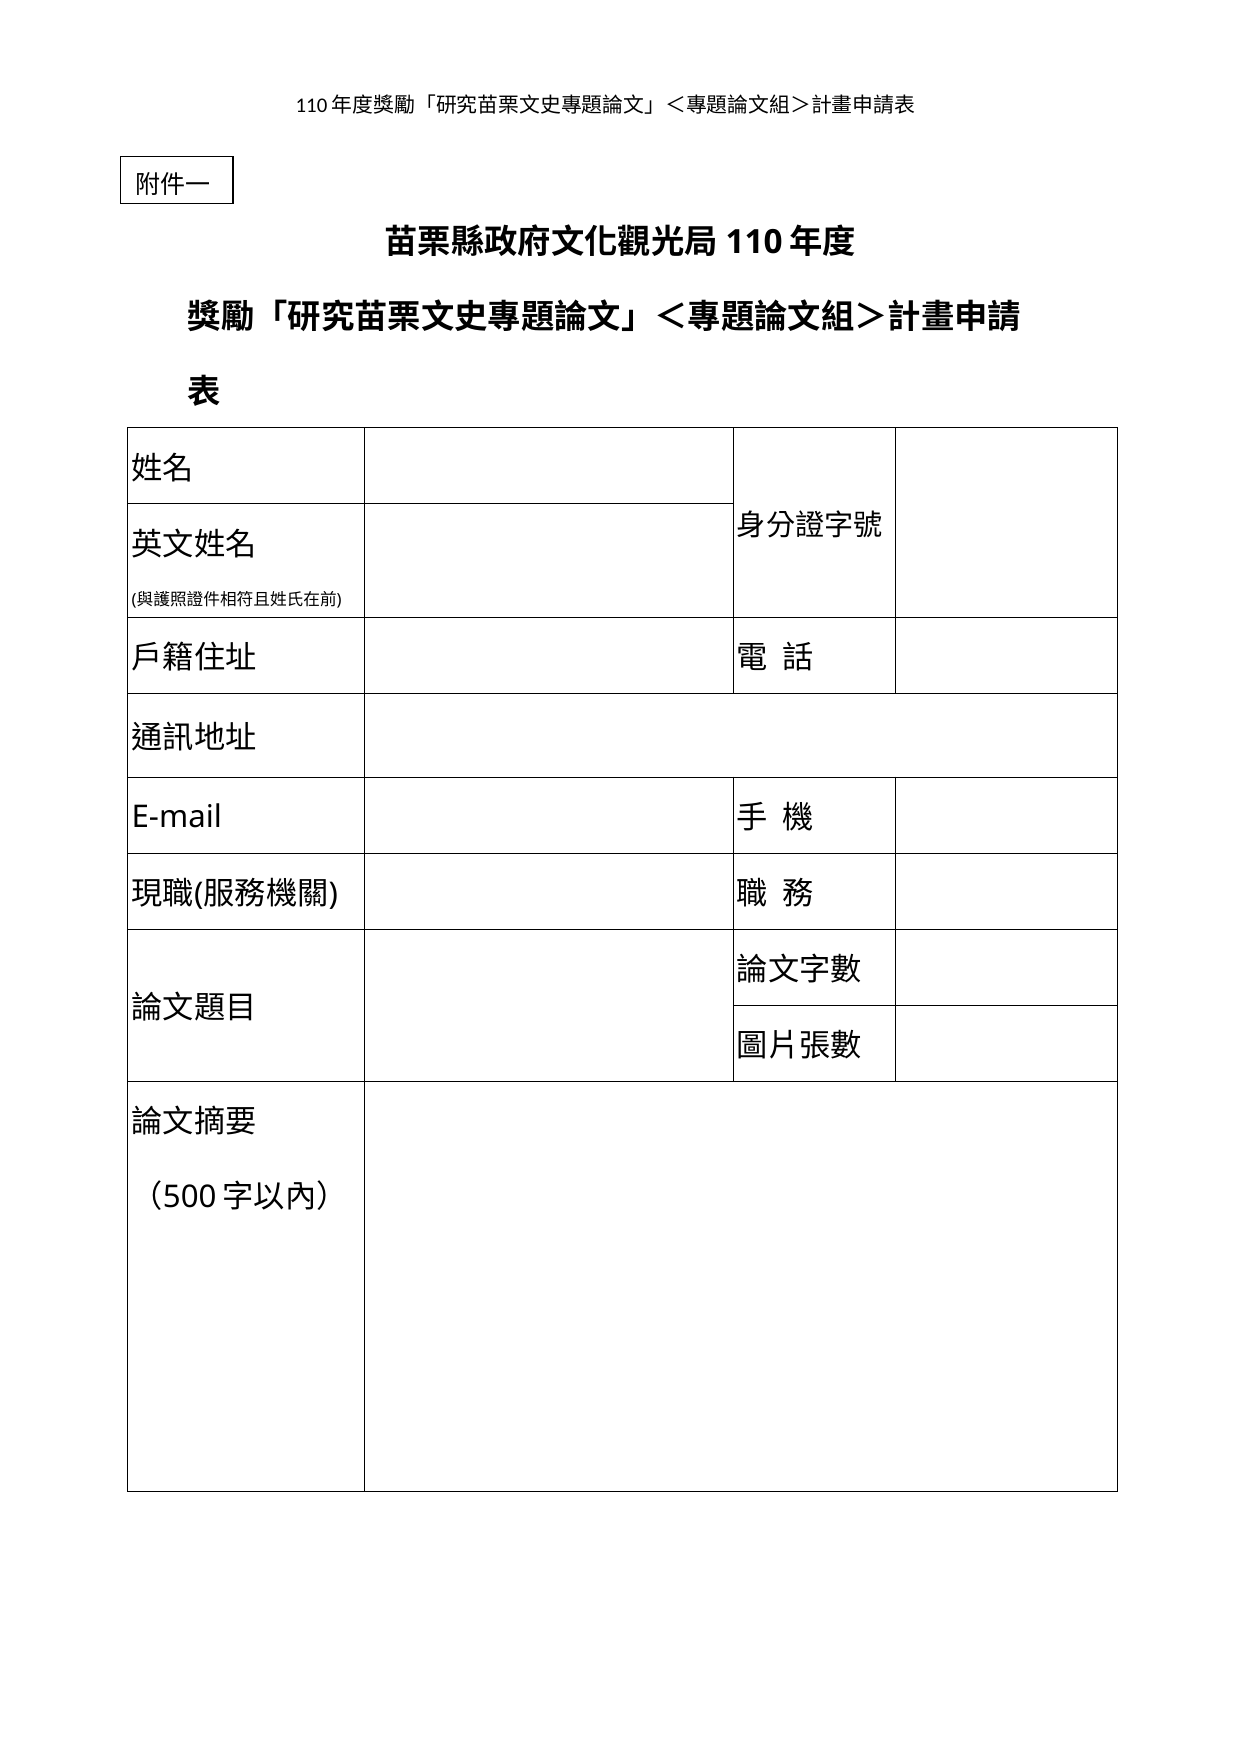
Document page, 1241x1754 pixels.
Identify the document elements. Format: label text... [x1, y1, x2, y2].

table_header [896, 428, 1117, 617]
table_cell [365, 778, 733, 853]
table_cell [365, 618, 733, 693]
table_cell 手 機 [734, 778, 895, 853]
table_header 身分證字號 [734, 428, 895, 617]
table_cell [896, 930, 1117, 1005]
table_cell 電 話 [734, 618, 895, 693]
table_cell [896, 618, 1117, 693]
table_cell [365, 504, 733, 617]
table_cell 論文字數 [734, 930, 895, 1005]
table_cell 英文姓名 (與護照證件相符且姓氏在前) [128, 504, 364, 617]
table_cell 論文題目 [128, 930, 364, 1081]
table_cell 圖片張數 [734, 1006, 895, 1081]
table_cell 戶籍住址 [128, 618, 364, 693]
table_cell 通訊地址 [128, 694, 364, 777]
table_cell [365, 854, 733, 929]
table_cell [896, 1006, 1117, 1081]
text 附件一 [136, 164, 218, 196]
table_header [365, 428, 733, 503]
table_header 姓名 [128, 428, 364, 503]
table_cell 職 務 [734, 854, 895, 929]
table_cell 論文摘要 （500字以內） [128, 1082, 364, 1491]
table_cell [365, 930, 733, 1081]
table_cell [896, 778, 1117, 853]
table_cell 現職(服務機關) [128, 854, 364, 929]
table_cell [896, 854, 1117, 929]
table_cell E-mail [128, 778, 364, 853]
table_cell [365, 694, 1117, 777]
text 獎勵「研究苗栗文史專題論文」＜專題論文組＞計畫申請表 [187, 277, 1053, 427]
text 苗栗縣政府文化觀光局 110年度 [187, 202, 1053, 277]
table_cell [365, 1082, 1117, 1491]
